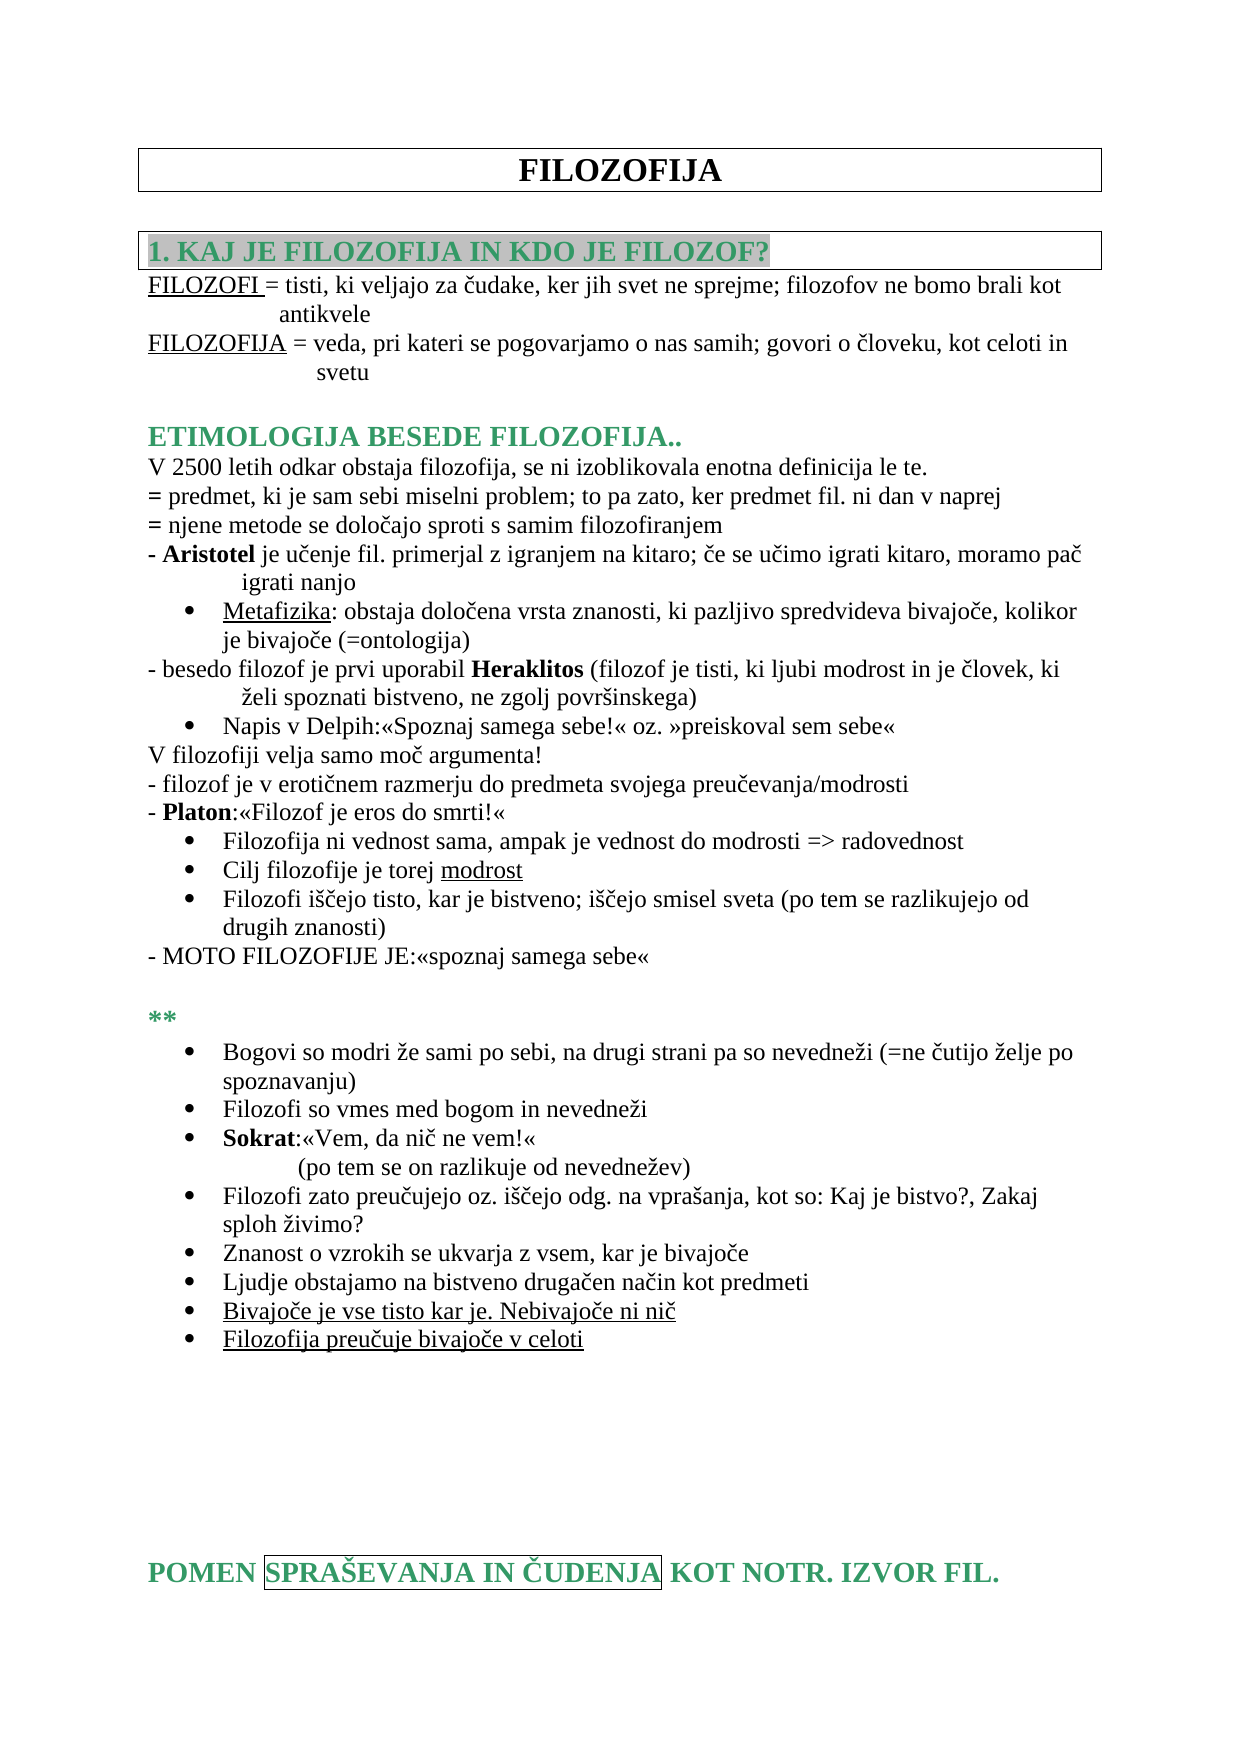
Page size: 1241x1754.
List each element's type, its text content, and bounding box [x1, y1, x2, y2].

list Metafizika: obstaja določena vrsta znanosti, ki pazljivo spredvideva bivajoče, kolikor je bivajoče (=ontologija) [185, 596, 1093, 654]
list Bogovi so modri že sami po sebi, na drugi strani pa so nevedneži (=ne čutijo želje po spoznavanju) [185, 1037, 1093, 1094]
list Filozofi so vmes med bogom in nevedneži [185, 1094, 1093, 1123]
text KOT NOTR. IZVOR FIL. [662, 1554, 1093, 1590]
list Napis v Delpih:«Spoznaj samega sebe!« oz. »preiskoval sem sebe« [185, 711, 1093, 740]
text - MOTO FILOZOFIJE JE:«spoznaj samega sebe« [148, 941, 1093, 970]
text - Platon:«Filozof je eros do smrti!« [148, 797, 1093, 826]
list Znanost o vzrokih se ukvarja z vsem, kar je bivajoče [185, 1238, 1093, 1267]
text FILOZOFIJA [139, 149, 1101, 191]
text - filozof je v erotičnem razmerju do predmeta svojega preučevanja/modrosti [148, 769, 1093, 797]
list Filozofi iščejo tisto, kar je bistveno; iščejo smisel sveta (po tem se razlikujejo od drugih znanosti) [185, 884, 1093, 941]
list Filozofija preučuje bivajoče v celoti [185, 1324, 1093, 1353]
list Cilj filozofije je torej modrost [185, 855, 1093, 884]
text ETIMOLOGIJA BESEDE FILOZOFIJA.. [148, 419, 1093, 452]
list Filozofi zato preučujejo oz. iščejo odg. na vprašanja, kot so: Kaj je bistvo?, Zakaj sploh živimo? [185, 1181, 1093, 1238]
text V 2500 letih odkar obstaja filozofija, se ni izoblikovala enotna definicija le te. [148, 452, 1093, 481]
list Ljudje obstajamo na bistveno drugačen način kot predmeti [185, 1267, 1093, 1296]
text = njene metode se določajo sproti s samim filozofiranjem [148, 510, 1093, 539]
text V filozofiji velja samo moč argumenta! [148, 740, 1093, 769]
text = predmet, ki je sam sebi miselni problem; to pa zato, ker predmet fil. ni dan v naprej [148, 481, 1093, 510]
list Filozofija ni vednost sama, ampak je vednost do modrosti => radovednost [185, 826, 1093, 855]
list Bivajoče je vse tisto kar je. Nebivajoče ni nič [185, 1296, 1093, 1324]
text (po tem se on razlikuje od nevednežev) [185, 1152, 1093, 1181]
text ** [148, 1003, 1093, 1037]
text - besedo filozof je prvi uporabil Heraklitos (filozof je tisti, ki ljubi modrost in je človek, ki želi spoznati bistveno, ne zgolj površinskega) [148, 654, 1093, 711]
list Sokrat:«Vem, da nič ne vem!« [185, 1123, 1093, 1152]
text FILOZOFIJA = veda, pri kateri se pogovarjamo o nas samih; govori o človeku, kot celoti in svetu [148, 328, 1093, 385]
text FILOZOFI = tisti, ki veljajo za čudake, ker jih svet ne sprejme; filozofov ne bomo brali kot antikvele [148, 270, 1093, 328]
text POMEN SPRAŠEVANJA IN ČUDENJA [148, 1554, 661, 1590]
text 1. KAJ JE FILOZOFIJA IN KDO JE FILOZOF? [139, 232, 1101, 269]
text - Aristotel je učenje fil. primerjal z igranjem na kitaro; če se učimo igrati kitaro, moramo pač igrati nanjo [148, 539, 1093, 596]
